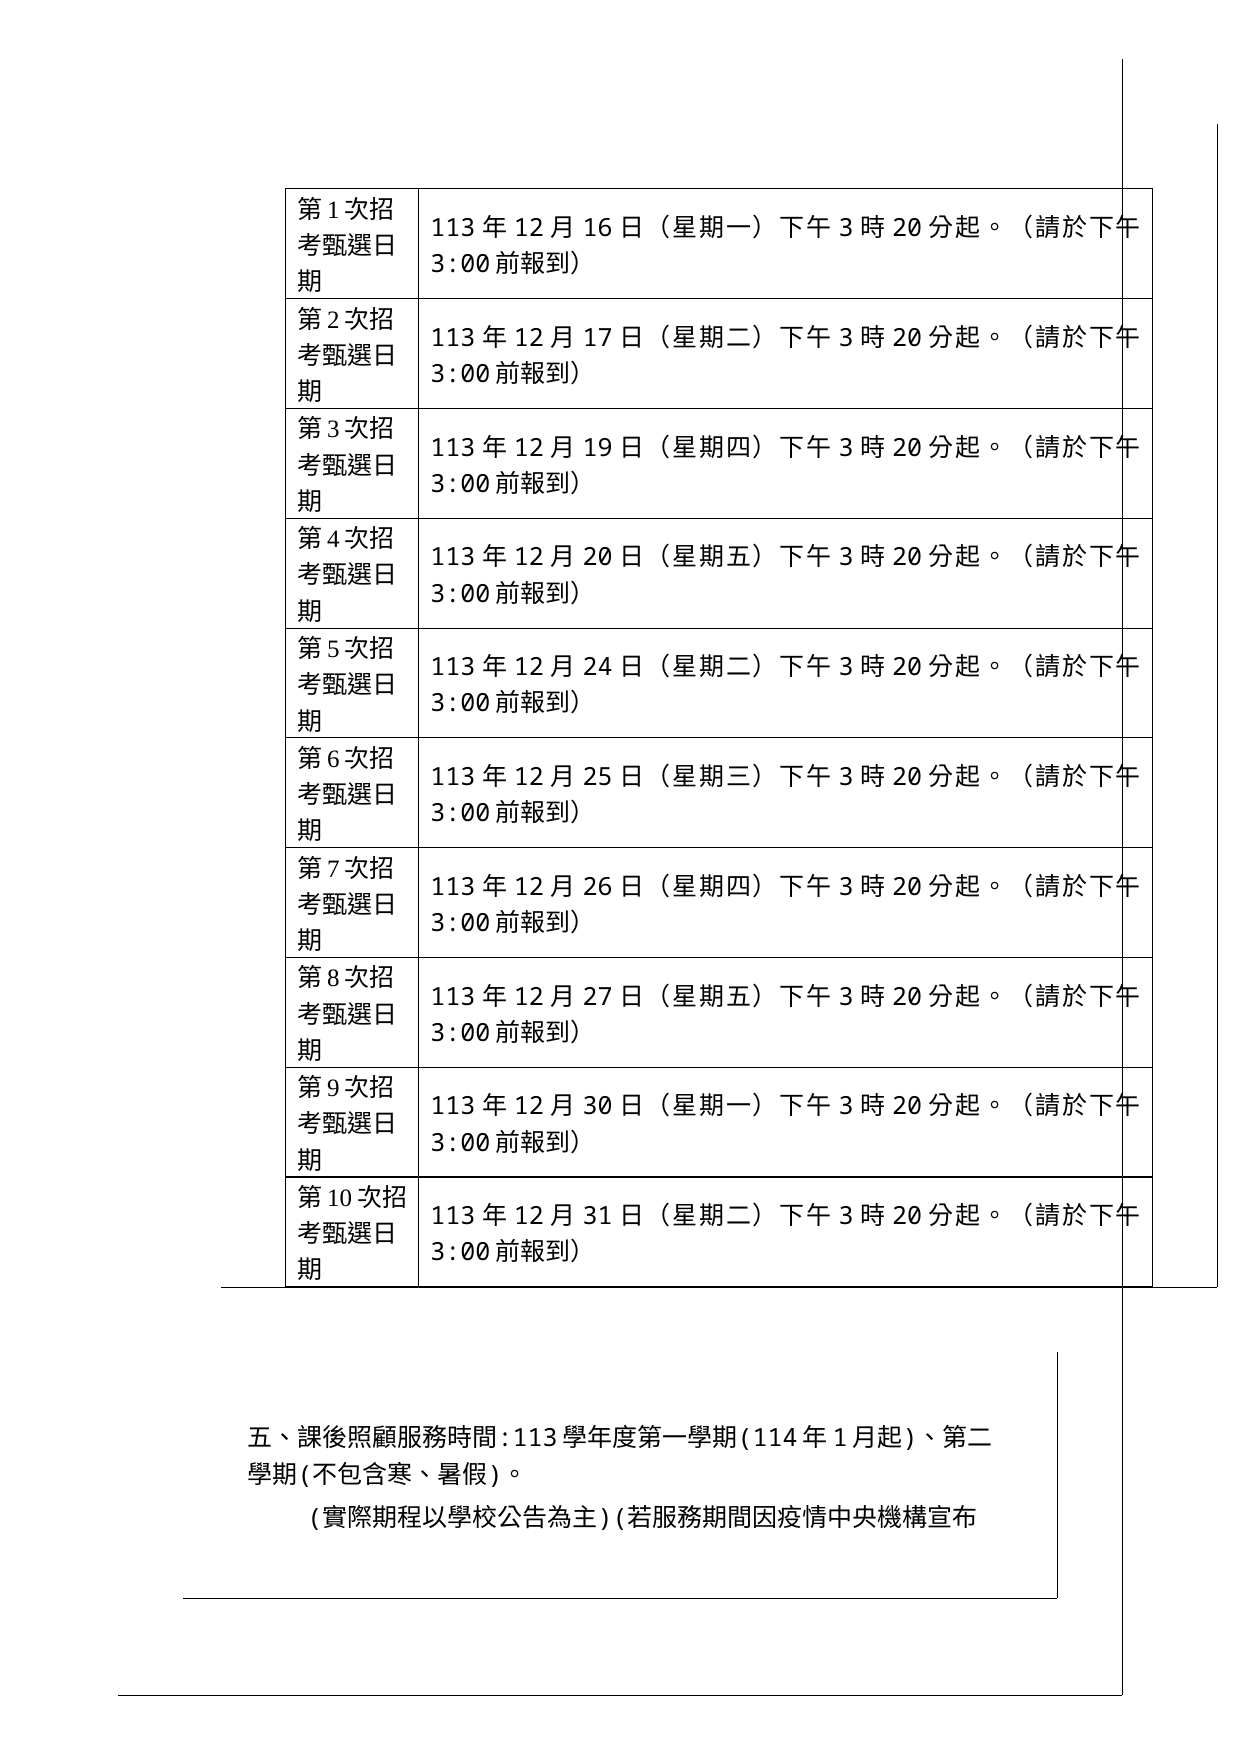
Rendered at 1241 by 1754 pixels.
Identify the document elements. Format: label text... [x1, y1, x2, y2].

table_cell 113年12月25日（星期三）下午3時20分起。（請於下午3:00前報到） [419, 738, 1122, 847]
table_header 第1次招考甄選日期 [286, 189, 418, 298]
table_cell 第2次招考甄選日期 [286, 299, 418, 408]
table_cell 113年12月26日（星期四）下午3時20分起。（請於下午3:00前報到） [419, 848, 1122, 957]
table_cell 113年12月26日（星期四）下午3時20分起。（請於下午3:00前報到） [1123, 848, 1152, 957]
table_cell 113年12月19日（星期四）下午3時20分起。（請於下午3:00前報到） [419, 409, 1122, 518]
table_cell 113年12月31日（星期二）下午3時20分起。（請於下午3:00前報到） [419, 1178, 1122, 1286]
table_cell 113年12月24日（星期二）下午3時20分起。（請於下午3:00前報到） [419, 629, 1122, 737]
table_cell 113年12月30日（星期一）下午3時20分起。（請於下午3:00前報到） [419, 1068, 1122, 1176]
table_cell 113年12月19日（星期四）下午3時20分起。（請於下午3:00前報到） [1123, 409, 1152, 518]
table_cell 第3次招考甄選日期 [286, 409, 418, 518]
table_cell 113年12月20日（星期五）下午3時20分起。（請於下午3:00前報到） [1123, 519, 1152, 627]
table_cell 第9次招考甄選日期 [286, 1068, 418, 1176]
table_cell 113年12月17日（星期二）下午3時20分起。（請於下午3:00前報到） [419, 299, 1122, 408]
table_header 113年12月16日（星期一）下午3時20分起。（請於下午3:00前報到） [1123, 189, 1152, 298]
text 五、課後照顧服務時間:113學年度第一學期(114年1月起)、第二學期(不包含寒、暑假)。 [183, 1352, 1057, 1432]
table_cell 113年12月20日（星期五）下午3時20分起。（請於下午3:00前報到） [419, 519, 1122, 627]
table_cell 113年12月24日（星期二）下午3時20分起。（請於下午3:00前報到） [1123, 629, 1152, 737]
table_cell 第10次招考甄選日期 [286, 1178, 418, 1286]
table_cell 第7次招考甄選日期 [286, 848, 418, 957]
table_cell 113年12月17日（星期二）下午3時20分起。（請於下午3:00前報到） [1123, 299, 1152, 408]
table_cell 第8次招考甄選日期 [286, 958, 418, 1067]
table_cell 第5次招考甄選日期 [286, 629, 418, 737]
table_cell 第6次招考甄選日期 [286, 738, 418, 847]
table_cell 113年12月30日（星期一）下午3時20分起。（請於下午3:00前報到） [1123, 1068, 1152, 1176]
table_cell 第4次招考甄選日期 [286, 519, 418, 627]
text (實際期程以學校公告為主)(若服務期間因疫情中央機構宣布學生停止到校上課，學生 [183, 1432, 1057, 1598]
table_cell 113年12月27日（星期五）下午3時20分起。（請於下午3:00前報到） [1123, 958, 1152, 1067]
table_cell 113年12月31日（星期二）下午3時20分起。（請於下午3:00前報到） [1123, 1178, 1152, 1286]
table_cell 113年12月27日（星期五）下午3時20分起。（請於下午3:00前報到） [419, 958, 1122, 1067]
table_cell 113年12月25日（星期三）下午3時20分起。（請於下午3:00前報到） [1123, 738, 1152, 847]
table_header 113年12月16日（星期一）下午3時20分起。（請於下午3:00前報到） [419, 189, 1122, 298]
